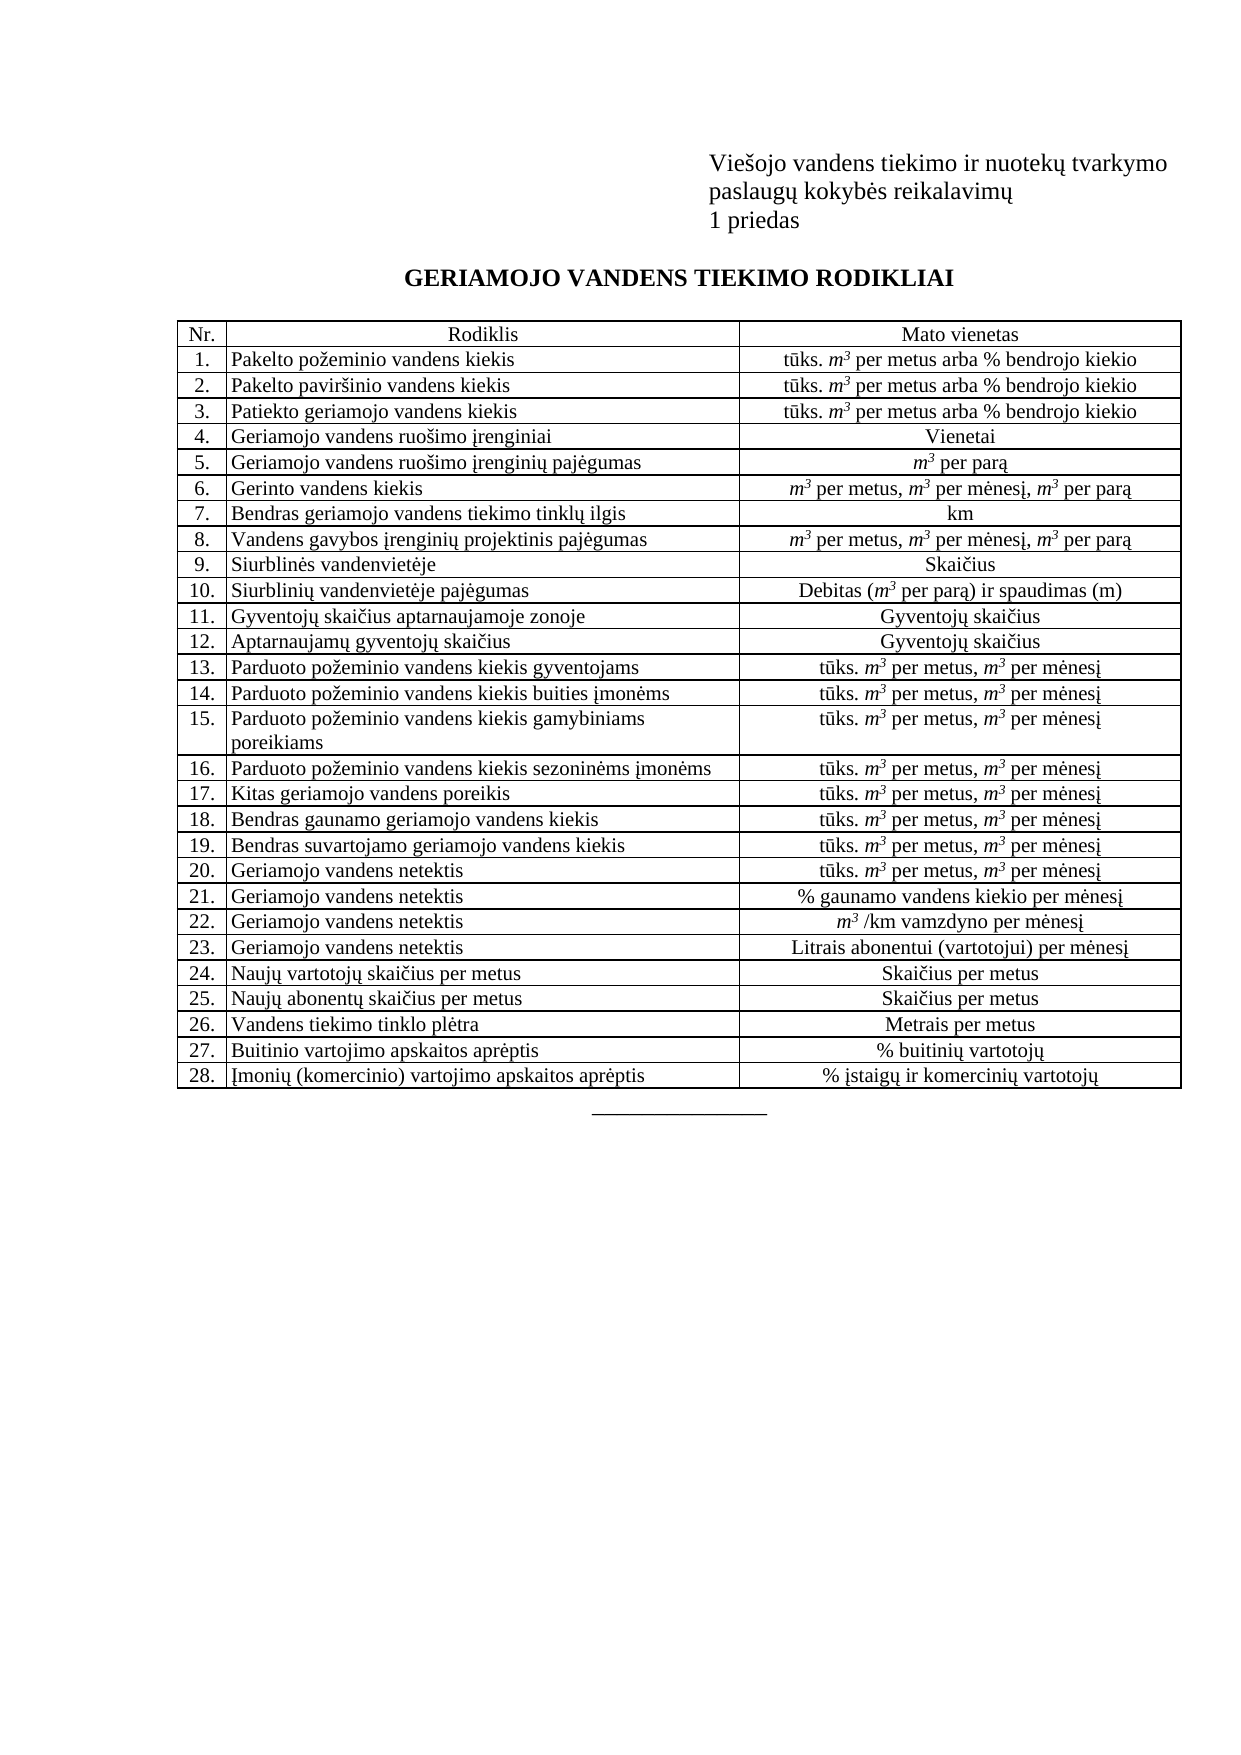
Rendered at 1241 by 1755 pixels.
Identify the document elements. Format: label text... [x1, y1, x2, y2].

table_header Nr. [222, 322, 226, 346]
table_cell 12. [222, 629, 226, 653]
text Viešojo vandens tiekimo ir nuotekų tvarkymo [177, 148, 1181, 176]
table_cell 3. [222, 399, 226, 423]
table_cell 8. [222, 527, 226, 551]
table_cell 7. [222, 501, 226, 525]
table_cell 20. [222, 858, 226, 882]
table_cell tūks. m3 per metus, m3 per mėnesį [740, 706, 1180, 754]
table_cell 16. [222, 756, 226, 780]
table_cell 22. [222, 910, 226, 933]
table_cell 2. [222, 373, 226, 397]
table_cell 26. [222, 1012, 226, 1036]
table_cell 10. [222, 578, 226, 602]
table_cell 17. [222, 781, 226, 805]
table_cell 21. [222, 884, 226, 908]
table_cell 5. [222, 450, 226, 474]
table_cell 28. [222, 1063, 226, 1087]
table_cell 9. [222, 552, 226, 576]
table_cell 4. [222, 424, 226, 448]
text paslaugų kokybės reikalavimų [177, 176, 1181, 205]
text GERIAMOJO VANDENS TIEKIMO RODIKLIAI [177, 263, 1181, 291]
table_cell 24. [222, 961, 226, 985]
text ______________ [177, 1089, 1181, 1118]
table_cell 25. [222, 986, 226, 1010]
table_cell 11. [222, 604, 226, 628]
table_cell 15. [178, 706, 226, 754]
table_cell 19. [222, 833, 226, 857]
table_cell 27. [222, 1038, 226, 1062]
table_cell 23. [222, 935, 226, 959]
table_cell 6. [222, 476, 226, 499]
table_cell 13. [222, 655, 226, 679]
table_cell 1. [222, 347, 226, 371]
table_cell 18. [222, 807, 226, 831]
text 1 priedas [177, 205, 1181, 234]
table_cell 14. [222, 681, 226, 704]
